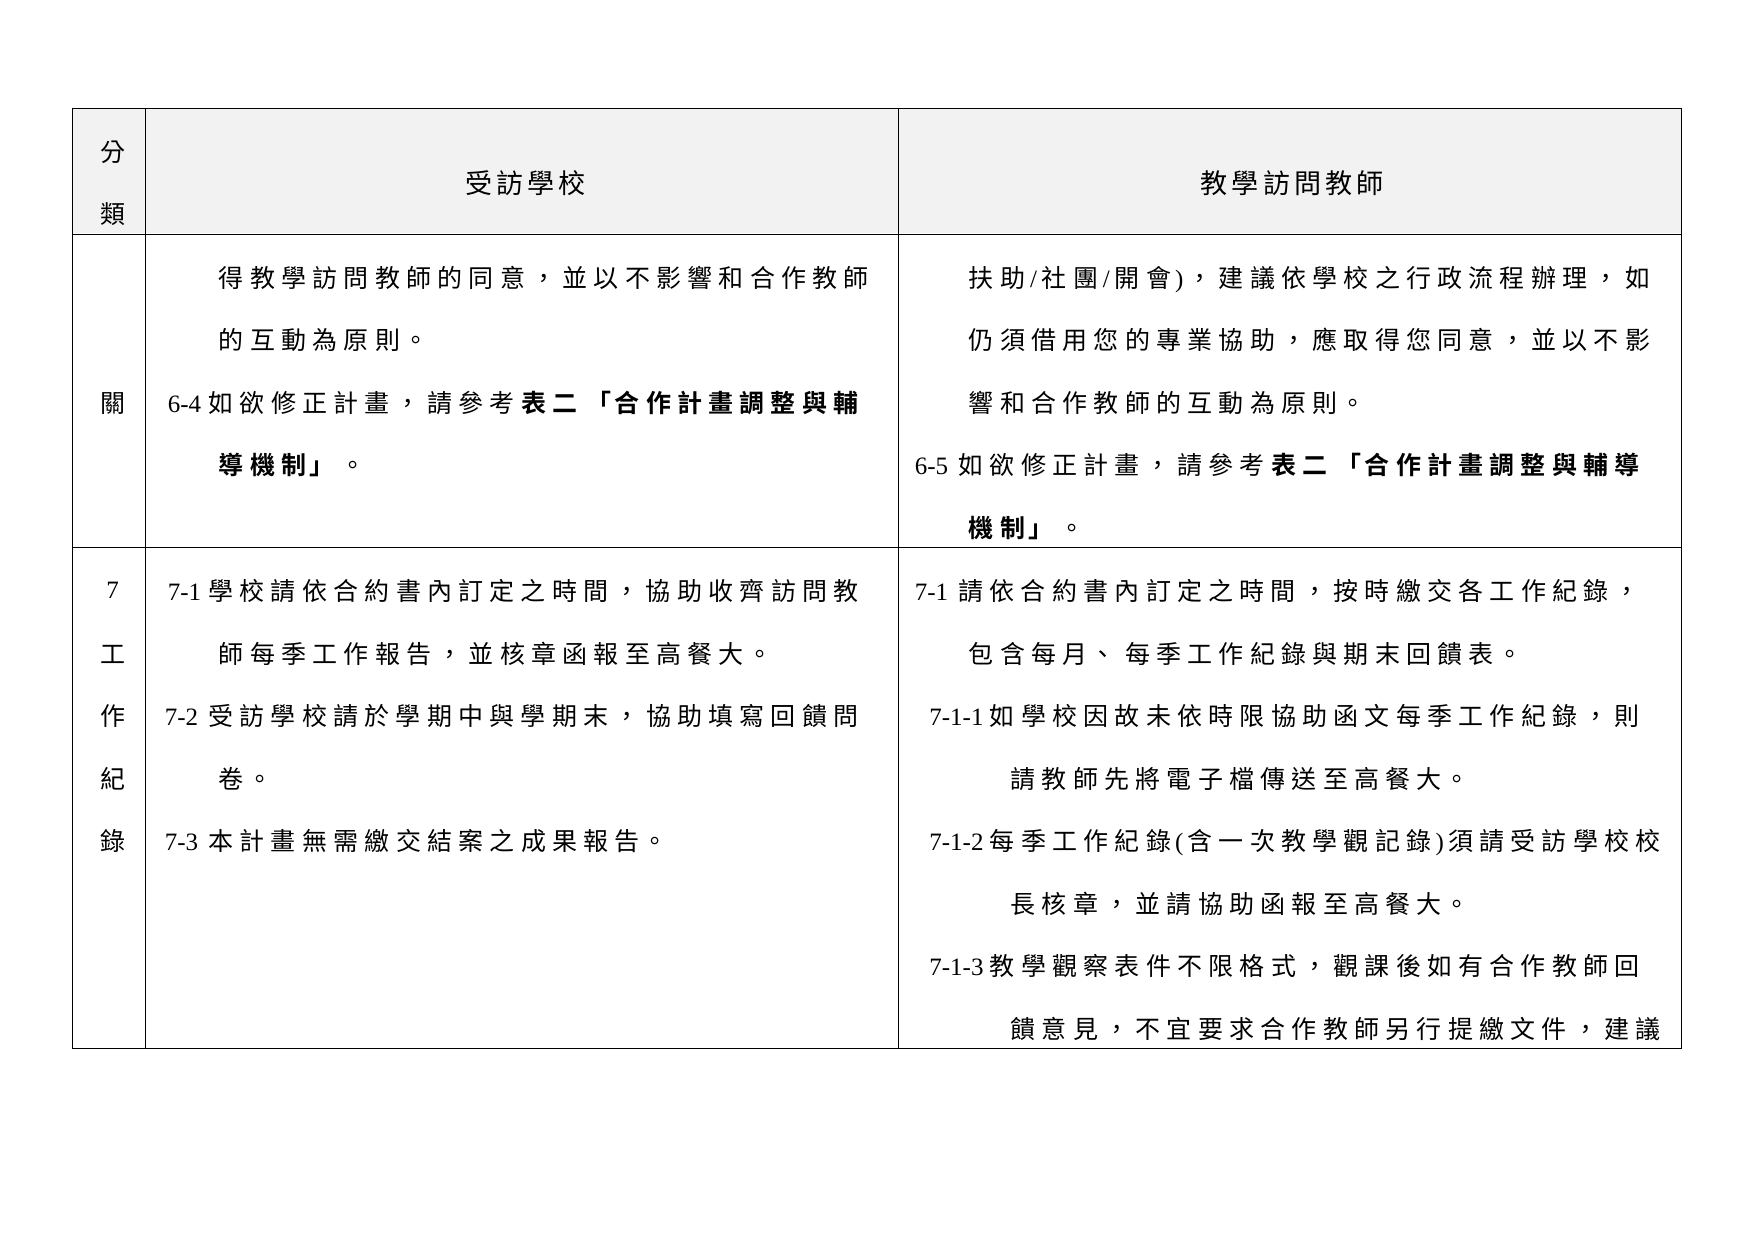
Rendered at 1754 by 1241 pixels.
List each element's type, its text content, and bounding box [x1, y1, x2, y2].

table_header 教學訪問教師 [899, 109, 1681, 233]
table_cell 7-1 請依合約書內訂定之時間，按時繳交各工作紀錄，包含每月、每季工作紀錄與期末回饋表。 7-1-1如學校因故未依時限協助函文每季工作紀錄，則請教師先將電子檔傳送至高餐大。 7-1-2每季工作紀錄(含一次教學觀記錄)須請受訪學校校長核章，並請協助函報至高餐大。 7-1-3教學觀察表件不限格式，觀課後如有合作教師回饋意見，不宜要求合作教師另行提繳文件，建議 [899, 548, 1681, 1048]
table_cell 扶助/社團/開會)，建議依學校之行政流程辦理，如仍須借用您的專業協助，應取得您同意，並以不影響和合作教師的互動為原則。 6-5 如欲修正計畫，請參考表二「合作計畫調整與輔導機制」。 [899, 235, 1681, 547]
table_cell 7-1學校請依合約書內訂定之時間，協助收齊訪問教師每季工作報告，並核章函報至高餐大。 7-2 受訪學校請於學期中與學期末，協助填寫回饋問卷。 7-3 本計畫無需繳交結案之成果報告。 [146, 548, 898, 1048]
table_cell 關 [73, 235, 145, 547]
table_cell 得教學訪問教師的同意，並以不影響和合作教師的互動為原則。 6-4如欲修正計畫，請參考表二「合作計畫調整與輔導機制」。 [146, 235, 898, 547]
table_header 受訪學校 [146, 109, 898, 233]
table_header 分類 [73, 109, 145, 233]
table_cell 7 工 作 紀 錄 [73, 548, 145, 1048]
